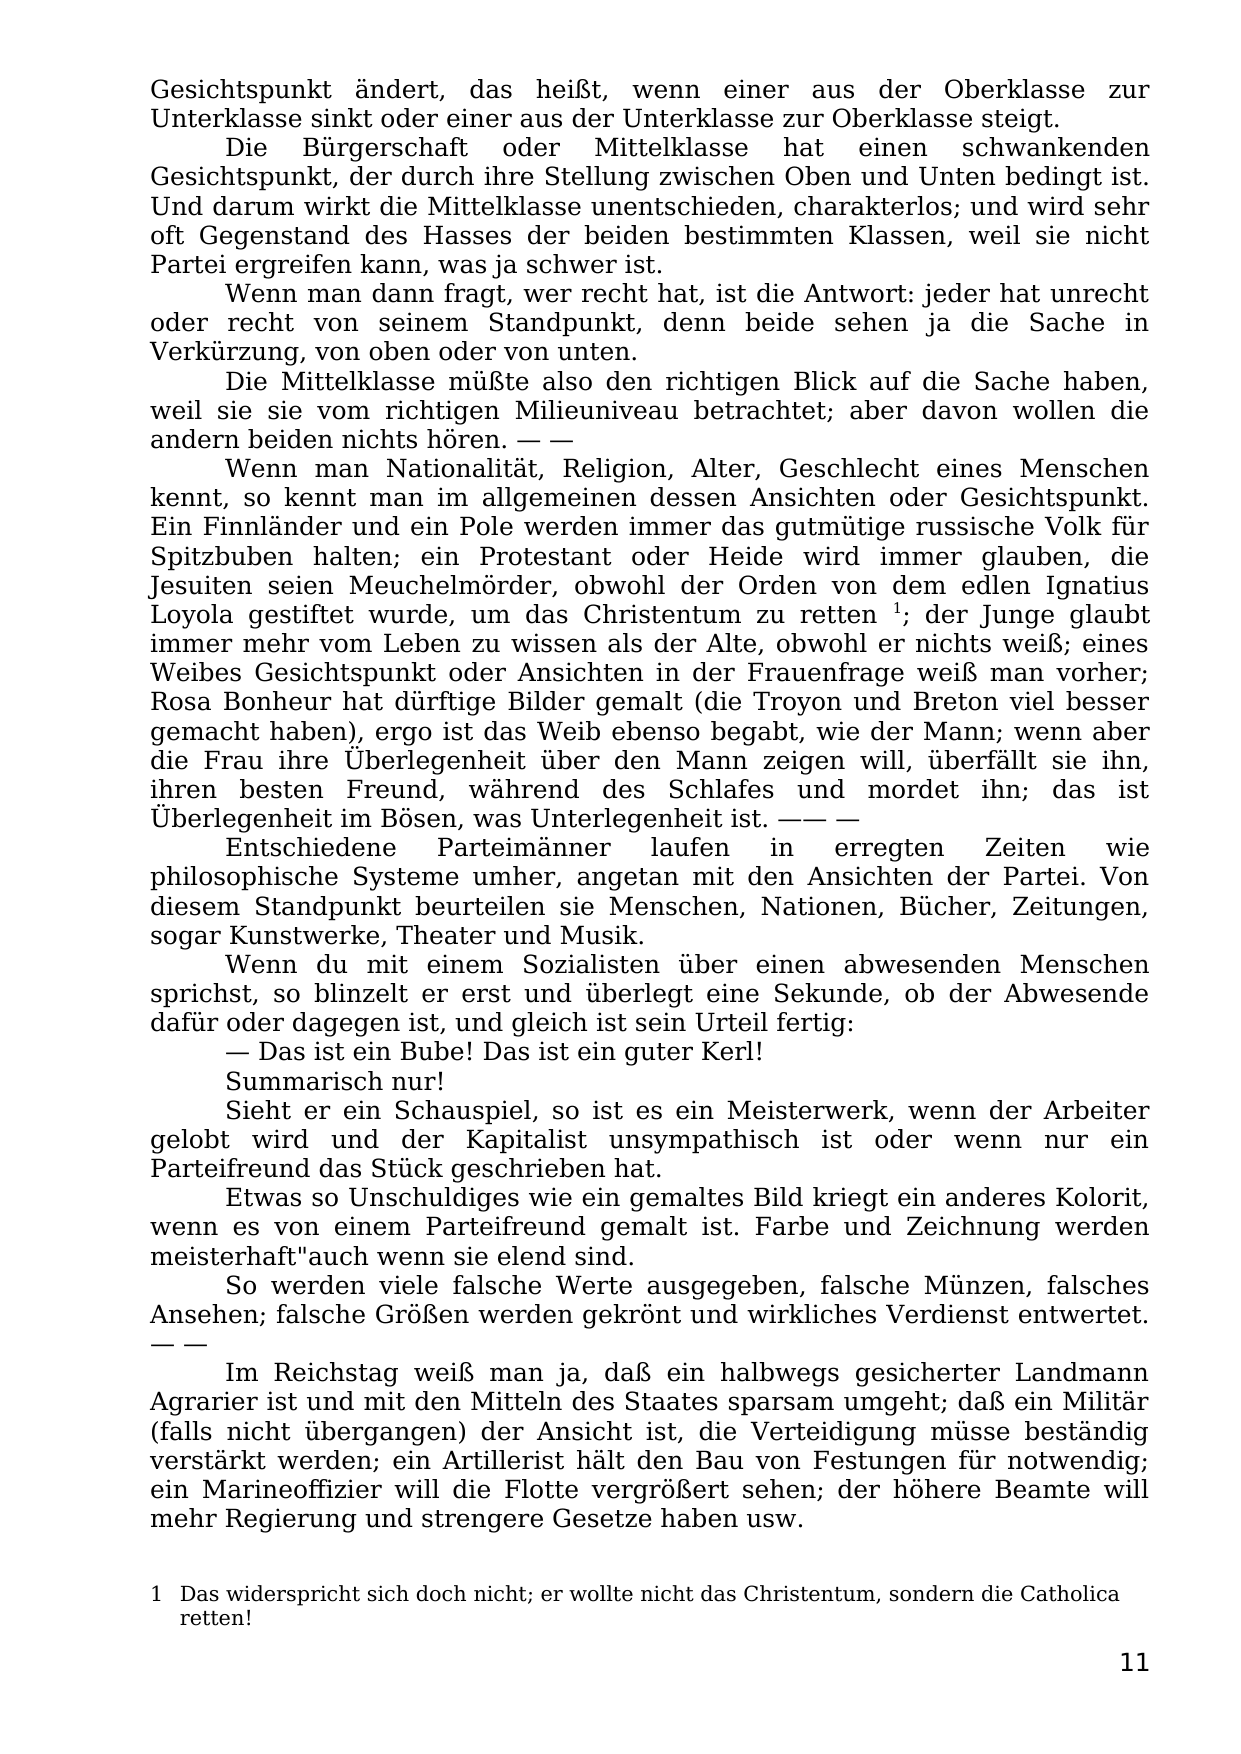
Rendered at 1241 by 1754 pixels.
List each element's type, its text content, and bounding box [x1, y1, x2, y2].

text Die Mittelklasse müßte also den richtigen Blick auf die Sache haben, weil sie sie vom richtigen Milieuniveau betrachtet; aber davon wollen die andern beiden nichts hören. — — [150, 367, 1151, 454]
text Summarisch nur! [150, 1067, 1151, 1096]
text Etwas so Unschuldiges wie ein gemaltes Bild kriegt ein anderes Kolorit, wenn es von einem Parteifreund gemalt ist. Farbe und Zeichnung werden meisterhaft"auch wenn sie elend sind. [150, 1183, 1151, 1271]
text Sieht er ein Schauspiel, so ist es ein Meisterwerk, wenn der Arbeiter gelobt wird und der Kapitalist unsympathisch ist oder wenn nur ein Parteifreund das Stück geschrieben hat. [150, 1096, 1151, 1183]
text Im Reichstag weiß man ja, daß ein halbwegs gesicherter Landmann Agrarier ist und mit den Mitteln des Staates sparsam umgeht; daß ein Militär (falls nicht übergangen) der Ansicht ist, die Verteidigung müsse beständig verstärkt werden; ein Artillerist hält den Bau von Festungen für notwendig; ein Marineoffizier will die Flotte vergrößert sehen; der höhere Beamte will mehr Regierung und strengere Gesetze haben usw. [150, 1358, 1151, 1533]
text Gesichtspunkt ändert, das heißt, wenn einer aus der Oberklasse zur Unterklasse sinkt oder einer aus der Unterklasse zur Oberklasse steigt. [150, 75, 1151, 133]
text So werden viele falsche Werte ausgegeben, falsche Münzen, falsches Ansehen; falsche Größen werden gekrönt und wirkliches Verdienst entwertet. — — [150, 1271, 1151, 1358]
text Wenn man Nationalität, Religion, Alter, Geschlecht eines Menschen kennt, so kennt man im allgemeinen dessen Ansichten oder Gesichtspunkt. Ein Finnländer und ein Pole werden immer das gutmütige russische Volk für Spitzbuben halten; ein Protestant oder Heide wird immer glauben, die Jesuiten seien Meuchelmörder, obwohl der Orden von dem edlen Ignatius Loyola gestiftet wurde, um das Christentum zu retten ; der Junge glaubt immer mehr vom Leben zu wissen als der Alte, obwohl er nichts weiß; eines Weibes Gesichtspunkt oder Ansichten in der Frauenfrage weiß man vorher; Rosa Bonheur hat dürftige Bilder gemalt (die Troyon und Breton viel besser gemacht haben), ergo ist das Weib ebenso begabt, wie der Mann; wenn aber die Frau ihre Überlegenheit über den Mann zeigen will, überfällt sie ihn, ihren besten Freund, während des Schlafes und mordet ihn; das ist Überlegenheit im Bösen, was Unterlegenheit ist. —— — [150, 454, 1151, 833]
text — Das ist ein Bube! Das ist ein guter Kerl! [150, 1037, 1151, 1067]
text Die Bürgerschaft oder Mittelklasse hat einen schwankenden Gesichtspunkt, der durch ihre Stellung zwischen Oben und Unten bedingt ist. Und darum wirkt die Mittelklasse unentschieden, charakterlos; und wird sehr oft Gegenstand des Hasses der beiden bestimmten Klassen, weil sie nicht Partei ergreifen kann, was ja schwer ist. [150, 133, 1151, 279]
text Wenn du mit einem Sozialisten über einen abwesenden Menschen sprichst, so blinzelt er erst und überlegt eine Sekunde, ob der Abwesende dafür oder dagegen ist, und gleich ist sein Urteil fertig: [150, 950, 1151, 1037]
text Das widerspricht sich doch nicht; er wollte nicht das Christentum, sondern die Catholica retten! [150, 1582, 1151, 1631]
text Wenn man dann fragt, wer recht hat, ist die Antwort: jeder hat unrecht oder recht von seinem Standpunkt, denn beide sehen ja die Sache in Verkürzung, von oben oder von unten. [150, 279, 1151, 367]
text Entschiedene Parteimänner laufen in erregten Zeiten wie philosophische Systeme umher, angetan mit den Ansichten der Partei. Von diesem Standpunkt beurteilen sie Menschen, Nationen, Bücher, Zeitungen, sogar Kunstwerke, Theater und Musik. [150, 833, 1151, 950]
